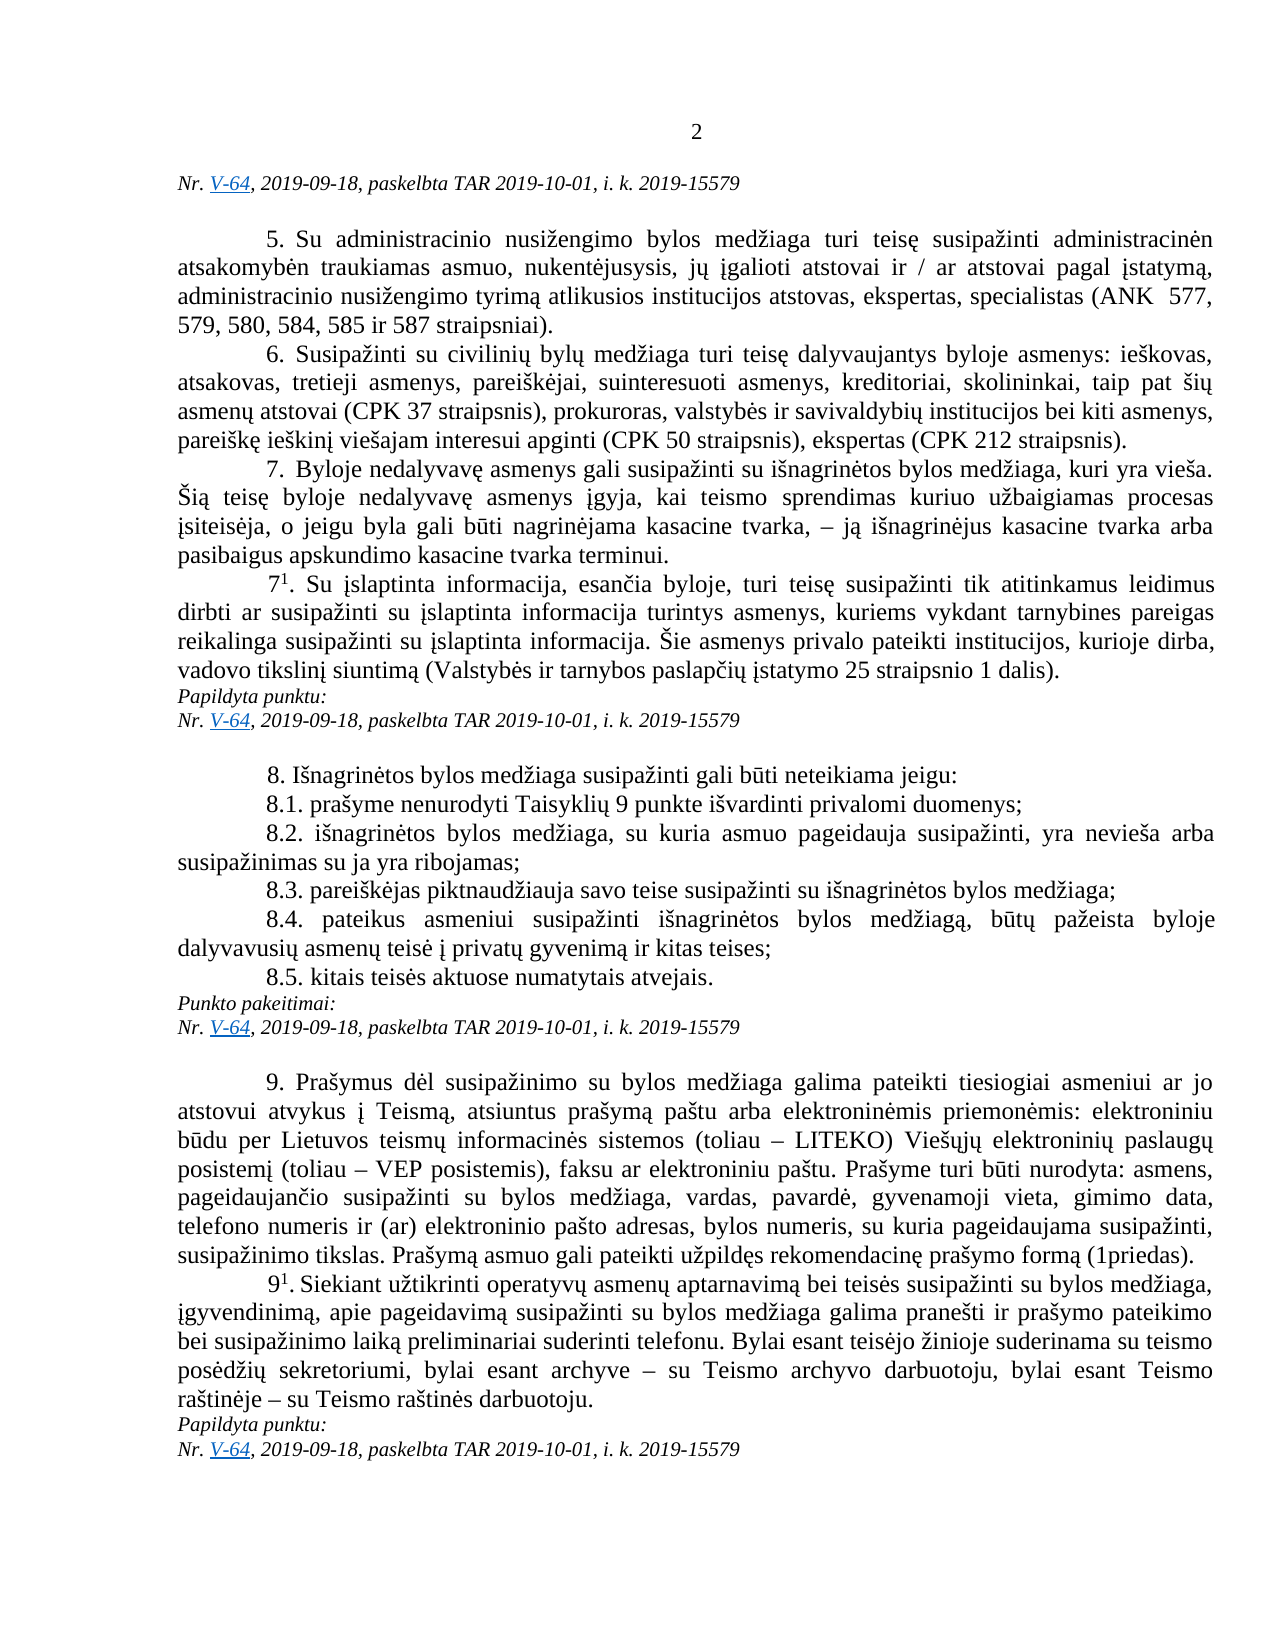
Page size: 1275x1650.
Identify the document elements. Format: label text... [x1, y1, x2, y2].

text Papildyta punktu: [177, 684, 1216, 708]
text 8.5. kitais teisės aktuose numatytais atvejais. [177, 962, 1216, 991]
text 71. Su įslaptinta informacija, esančia byloje, turi teisę susipažinti tik atitinkamus leidimus dirbti ar susipažinti su įslaptinta informacija turintys asmenys, kuriems vykdant tarnybines pareigas reikalinga susipažinti su įslaptinta informacija. Šie asmenys privalo pateikti institucijos, kurioje dirba, vadovo tikslinį siuntimą (Valstybės ir tarnybos paslapčių įstatymo 25 straipsnio 1 dalis). [177, 569, 1216, 684]
text Papildyta punktu: [177, 1412, 1216, 1436]
text 8.1. prašyme nenurodyti Taisyklių 9 punkte išvardinti privalomi duomenys; [177, 789, 1216, 818]
text Nr. V-64, 2019-09-18, paskelbta TAR 2019-10-01, i. k. 2019-15579 [177, 708, 1216, 732]
text 91. Siekiant užtikrinti operatyvų asmenų aptarnavimą bei teisės susipažinti su bylos medžiaga, įgyvendinimą, apie pageidavimą susipažinti su bylos medžiaga galima pranešti ir prašymo pateikimo bei susipažinimo laiką preliminariai suderinti telefonu. Bylai esant teisėjo žinioje suderinama su teismo posėdžių sekretoriumi, bylai esant archyve – su Teismo archyvo darbuotoju, bylai esant Teismo raštinėje – su Teismo raštinės darbuotoju. [177, 1269, 1214, 1412]
text 6. Susipažinti su civilinių bylų medžiaga turi teisę dalyvaujantys byloje asmenys: ieškovas, atsakovas, tretieji asmenys, pareiškėjai, suinteresuoti asmenys, kreditoriai, skolininkai, taip pat šių asmenų atstovai (CPK 37 straipsnis), prokuroras, valstybės ir savivaldybių institucijos bei kiti asmenys, pareiškę ieškinį viešajam interesui apginti (CPK 50 straipsnis), ekspertas (CPK 212 straipsnis). [177, 339, 1214, 454]
text 9. Prašymus dėl susipažinimo su bylos medžiaga galima pateikti tiesiogiai asmeniui ar jo atstovui atvykus į Teismą, atsiuntus prašymą paštu arba elektroninėmis priemonėmis: elektroniniu būdu per Lietuvos teismų informacinės sistemos (toliau – LITEKO) Viešųjų elektroninių paslaugų posistemį (toliau – VEP posistemis), faksu ar elektroniniu paštu. Prašyme turi būti nurodyta: asmens, pageidaujančio susipažinti su bylos medžiaga, vardas, pavardė, gyvenamoji vieta, gimimo data, telefono numeris ir (ar) elektroninio pašto adresas, bylos numeris, su kuria pageidaujama susipažinti, susipažinimo tikslas. Prašymą asmuo gali pateikti užpildęs rekomendacinę prašymo formą (1priedas). [177, 1067, 1214, 1269]
text 8.2. išnagrinėtos bylos medžiaga, su kuria asmuo pageidauja susipažinti, yra nevieša arba susipažinimas su ja yra ribojamas; [177, 818, 1216, 876]
text Nr. V-64, 2019-09-18, paskelbta TAR 2019-10-01, i. k. 2019-15579 [177, 171, 1216, 195]
text Punkto pakeitimai: [177, 991, 1216, 1014]
text Nr. V-64, 2019-09-18, paskelbta TAR 2019-10-01, i. k. 2019-15579 [177, 1436, 1216, 1461]
text 8. Išnagrinėtos bylos medžiaga susipažinti gali būti neteikiama jeigu: [177, 761, 1216, 789]
text 8.3. pareiškėjas piktnaudžiauja savo teise susipažinti su išnagrinėtos bylos medžiaga; [177, 876, 1216, 904]
text 8.4. pateikus asmeniui susipažinti išnagrinėtos bylos medžiagą, būtų pažeista byloje dalyvavusių asmenų teisė į privatų gyvenimą ir kitas teises; [177, 904, 1216, 962]
text 7. Byloje nedalyvavę asmenys gali susipažinti su išnagrinėtos bylos medžiaga, kuri yra vieša. Šią teisę byloje nedalyvavę asmenys įgyja, kai teismo sprendimas kuriuo užbaigiamas procesas įsiteisėja, o jeigu byla gali būti nagrinėjama kasacine tvarka, – ją išnagrinėjus kasacine tvarka arba pasibaigus apskundimo kasacine tvarka terminui. [177, 454, 1214, 569]
text 5. Su administracinio nusižengimo bylos medžiaga turi teisę susipažinti administracinėn atsakomybėn traukiamas asmuo, nukentėjusysis, jų įgalioti atstovai ir / ar atstovai pagal įstatymą, administracinio nusižengimo tyrimą atlikusios institucijos atstovas, ekspertas, specialistas (ANK 577, 579, 580, 584, 585 ir 587 straipsniai). [177, 224, 1214, 339]
text Nr. V-64, 2019-09-18, paskelbta TAR 2019-10-01, i. k. 2019-15579 [177, 1014, 1216, 1039]
